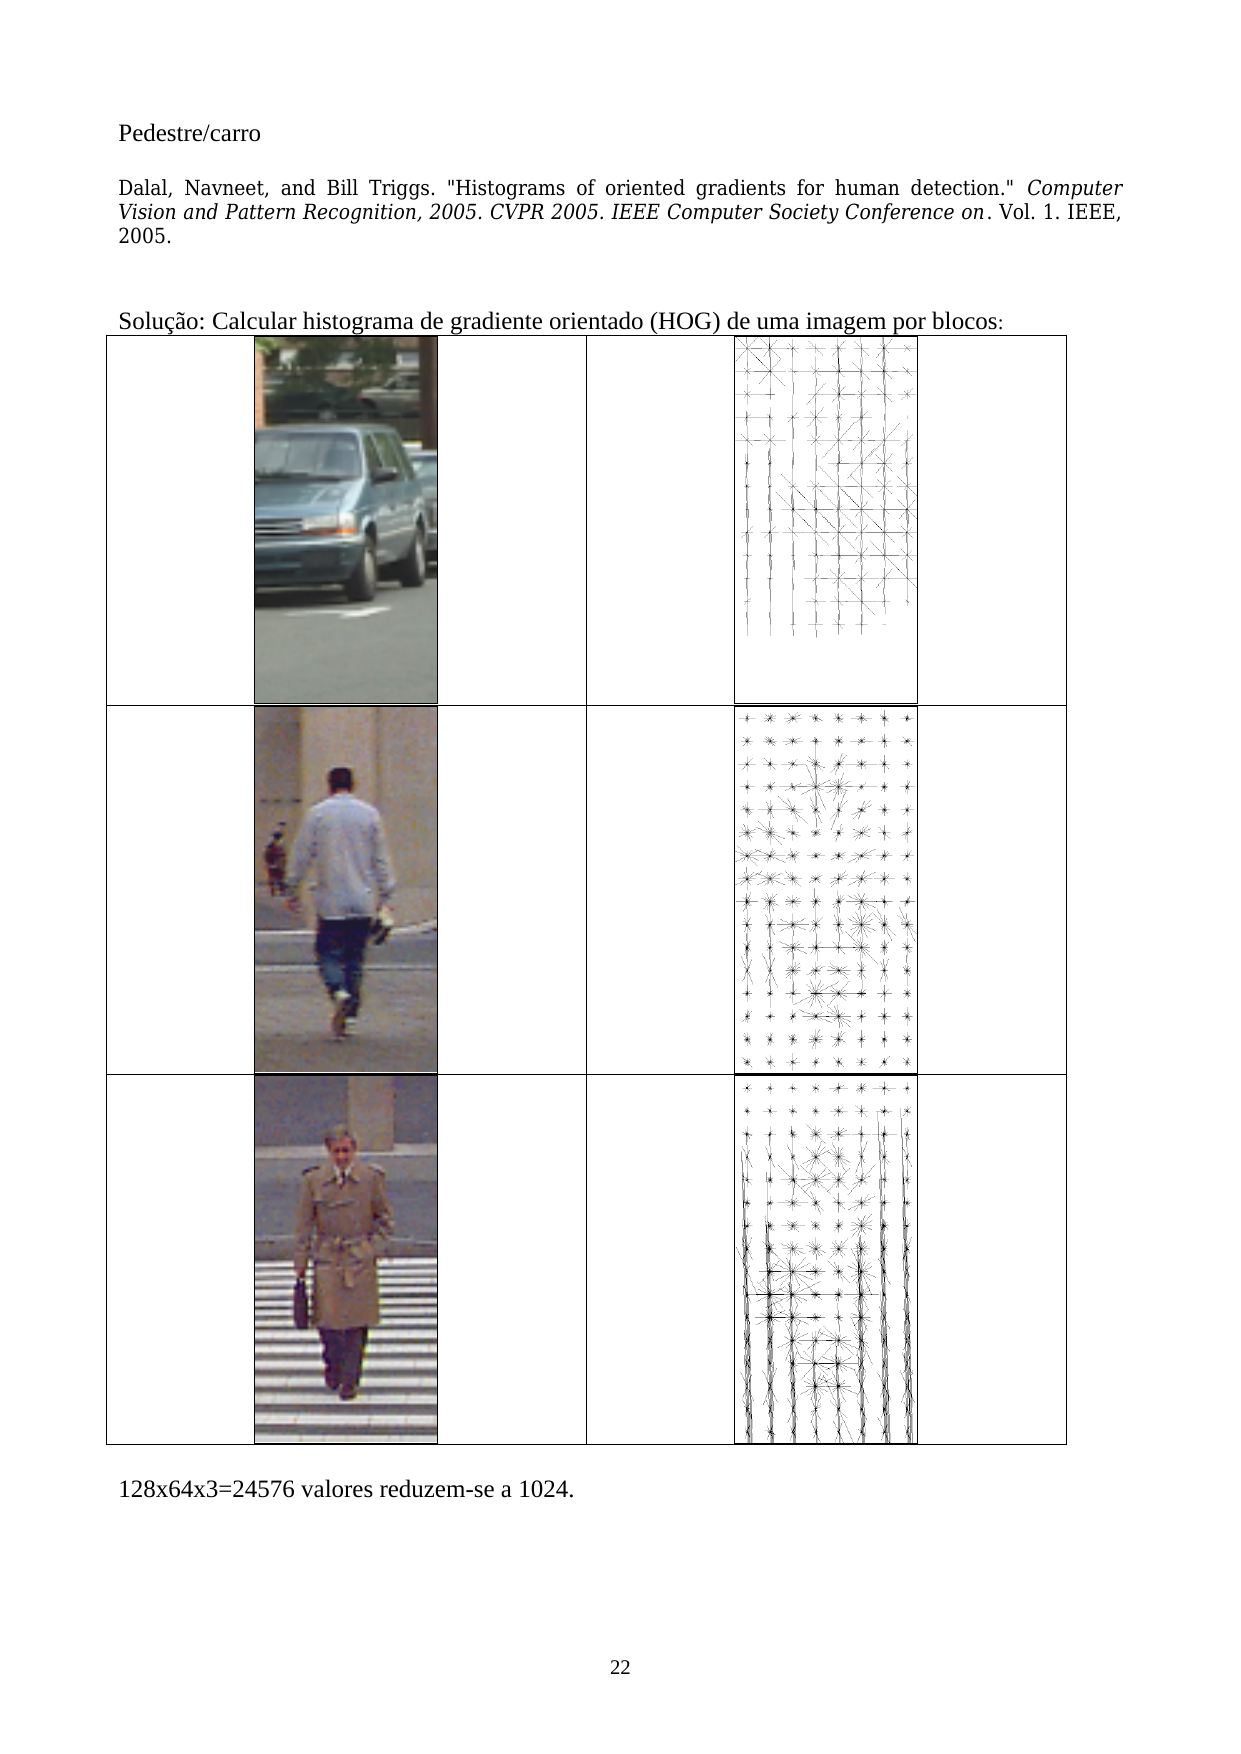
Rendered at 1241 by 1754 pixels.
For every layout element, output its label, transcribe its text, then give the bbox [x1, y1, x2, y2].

table_cell [107, 706, 254, 1074]
text Solução: Calcular histograma de gradiente orientado (HOG) de uma imagem por blocos: [118, 306, 1122, 335]
table_header [918, 336, 1066, 704]
text Pedestre/carro [118, 118, 1122, 147]
text Dalal, Navneet, and Bill Triggs. "Histograms of oriented gradients for human detection." Computer Vision and Pattern Recognition, 2005. CVPR 2005. IEEE Computer Society Conference on. Vol. 1. IEEE, 2005. [118, 176, 1122, 248]
text 128x64x3=24576 valores reduzem-se a 1024. [118, 1474, 1122, 1503]
table_cell [107, 1075, 254, 1444]
table_header [587, 336, 734, 704]
table_cell [918, 706, 1066, 1074]
table_header [438, 336, 586, 704]
table_cell [438, 706, 586, 1074]
table_cell [587, 706, 734, 1074]
table_cell [438, 1075, 586, 1444]
table_header [107, 336, 254, 704]
table_cell [587, 1075, 734, 1444]
table_cell [918, 1075, 1066, 1444]
